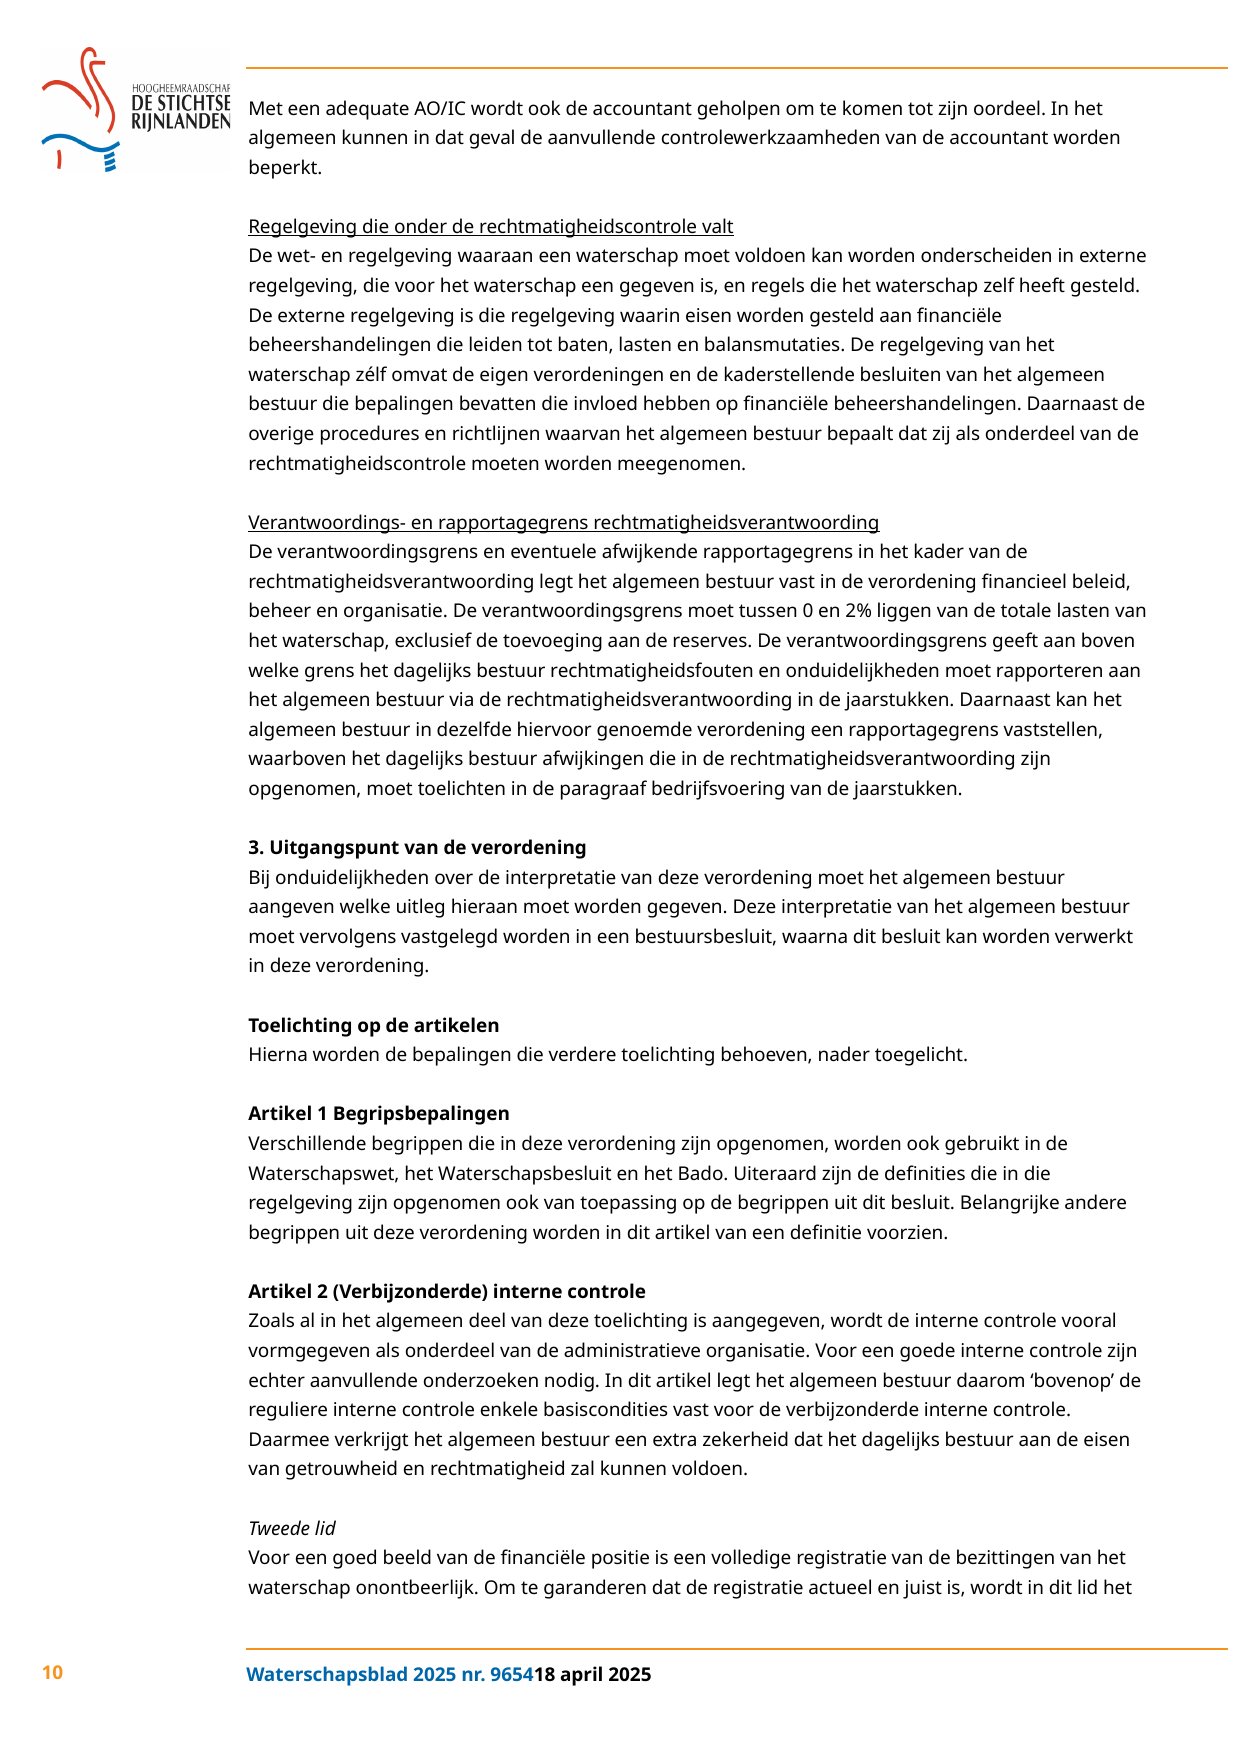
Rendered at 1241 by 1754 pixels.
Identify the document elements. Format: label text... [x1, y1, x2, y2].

text De verantwoordingsgrens en eventuele afwijkende rapportagegrens in het kader van de rechtmatigheidsverantwoording legt het algemeen bestuur vast in de verordening financieel beleid, beheer en organisatie. De verantwoordingsgrens moet tussen 0 en 2% liggen van de totale lasten van het waterschap, exclusief de toevoeging aan de reserves. De verantwoordingsgrens geeft aan boven welke grens het dagelijks bestuur rechtmatigheidsfouten en onduidelijkheden moet rapporteren aan het algemeen bestuur via de rechtmatigheidsverantwoording in de jaarstukken. Daarnaast kan het algemeen bestuur in dezelfde hiervoor genoemde verordening een rapportagegrens vaststellen, waarboven het dagelijks bestuur afwijkingen die in de rechtmatigheidsverantwoording zijn opgenomen, moet toelichten in de paragraaf bedrijfsvoering van de jaarstukken. [248, 538, 1152, 801]
text Met een adequate AO/IC wordt ook de accountant geholpen om te komen tot zijn oordeel. In het algemeen kunnen in dat geval de aanvullende controlewerkzaamheden van de accountant worden beperkt. [248, 95, 1152, 180]
text Toelichting op de artikelen [248, 1012, 1152, 1038]
text Verschillende begrippen die in deze verordening zijn opgenomen, worden ook gebruikt in de Waterschapswet, het Waterschapsbesluit en het Bado. Uiteraard zijn de definities die in die regelgeving zijn opgenomen ook van toepassing op de begrippen uit dit besluit. Belangrijke andere begrippen uit deze verordening worden in dit artikel van een definitie voorzien. [248, 1130, 1152, 1245]
picture [41, 47, 231, 172]
text Voor een goed beeld van de financiële positie is een volledige registratie van de bezittingen van het waterschap onontbeerlijk. Om te garanderen dat de registratie actueel en juist is, wordt in dit lid het [248, 1544, 1152, 1600]
text Tweede lid [248, 1515, 1152, 1541]
text Artikel 2 (Verbijzonderde) interne controle [248, 1278, 1152, 1304]
text 3. Uitgangspunt van de verordening [248, 834, 1152, 860]
text De externe regelgeving is die regelgeving waarin eisen worden gesteld aan financiële beheershandelingen die leiden tot baten, lasten en balansmutaties. De regelgeving van het waterschap zélf omvat de eigen verordeningen en de kaderstellende besluiten van het algemeen bestuur die bepalingen bevatten die invloed hebben op financiële beheershandelingen. Daarnaast de overige procedures en richtlijnen waarvan het algemeen bestuur bepaalt dat zij als onderdeel van de rechtmatigheidscontrole moeten worden meegenomen. [248, 302, 1152, 476]
text Zoals al in het algemeen deel van deze toelichting is aangegeven, wordt de interne controle vooral vormgegeven als onderdeel van de administratieve organisatie. Voor een goede interne controle zijn echter aanvullende onderzoeken nodig. In dit artikel legt het algemeen bestuur daarom ‘bovenop’ de reguliere interne controle enkele basiscondities vast voor de verbijzonderde interne controle. Daarmee verkrijgt het algemeen bestuur een extra zekerheid dat het dagelijks bestuur aan de eisen van getrouwheid en rechtmatigheid zal kunnen voldoen. [248, 1308, 1152, 1481]
text De wet- en regelgeving waaraan een waterschap moet voldoen kan worden onderscheiden in externe regelgeving, die voor het waterschap een gegeven is, en regels die het waterschap zelf heeft gesteld. [248, 243, 1152, 298]
text Regelgeving die onder de rechtmatigheidscontrole valt [248, 213, 1152, 239]
text Bij onduidelijkheden over de interpretatie van deze verordening moet het algemeen bestuur aangeven welke uitleg hieraan moet worden gegeven. Deze interpretatie van het algemeen bestuur moet vervolgens vastgelegd worden in een bestuursbesluit, waarna dit besluit kan worden verwerkt in deze verordening. [248, 864, 1152, 978]
text Hierna worden de bepalingen die verdere toelichting behoeven, nader toegelicht. [248, 1041, 1152, 1067]
text Artikel 1 Begripsbepalingen [248, 1101, 1152, 1126]
text Verantwoordings- en rapportagegrens rechtmatigheidsverantwoording [248, 509, 1152, 535]
